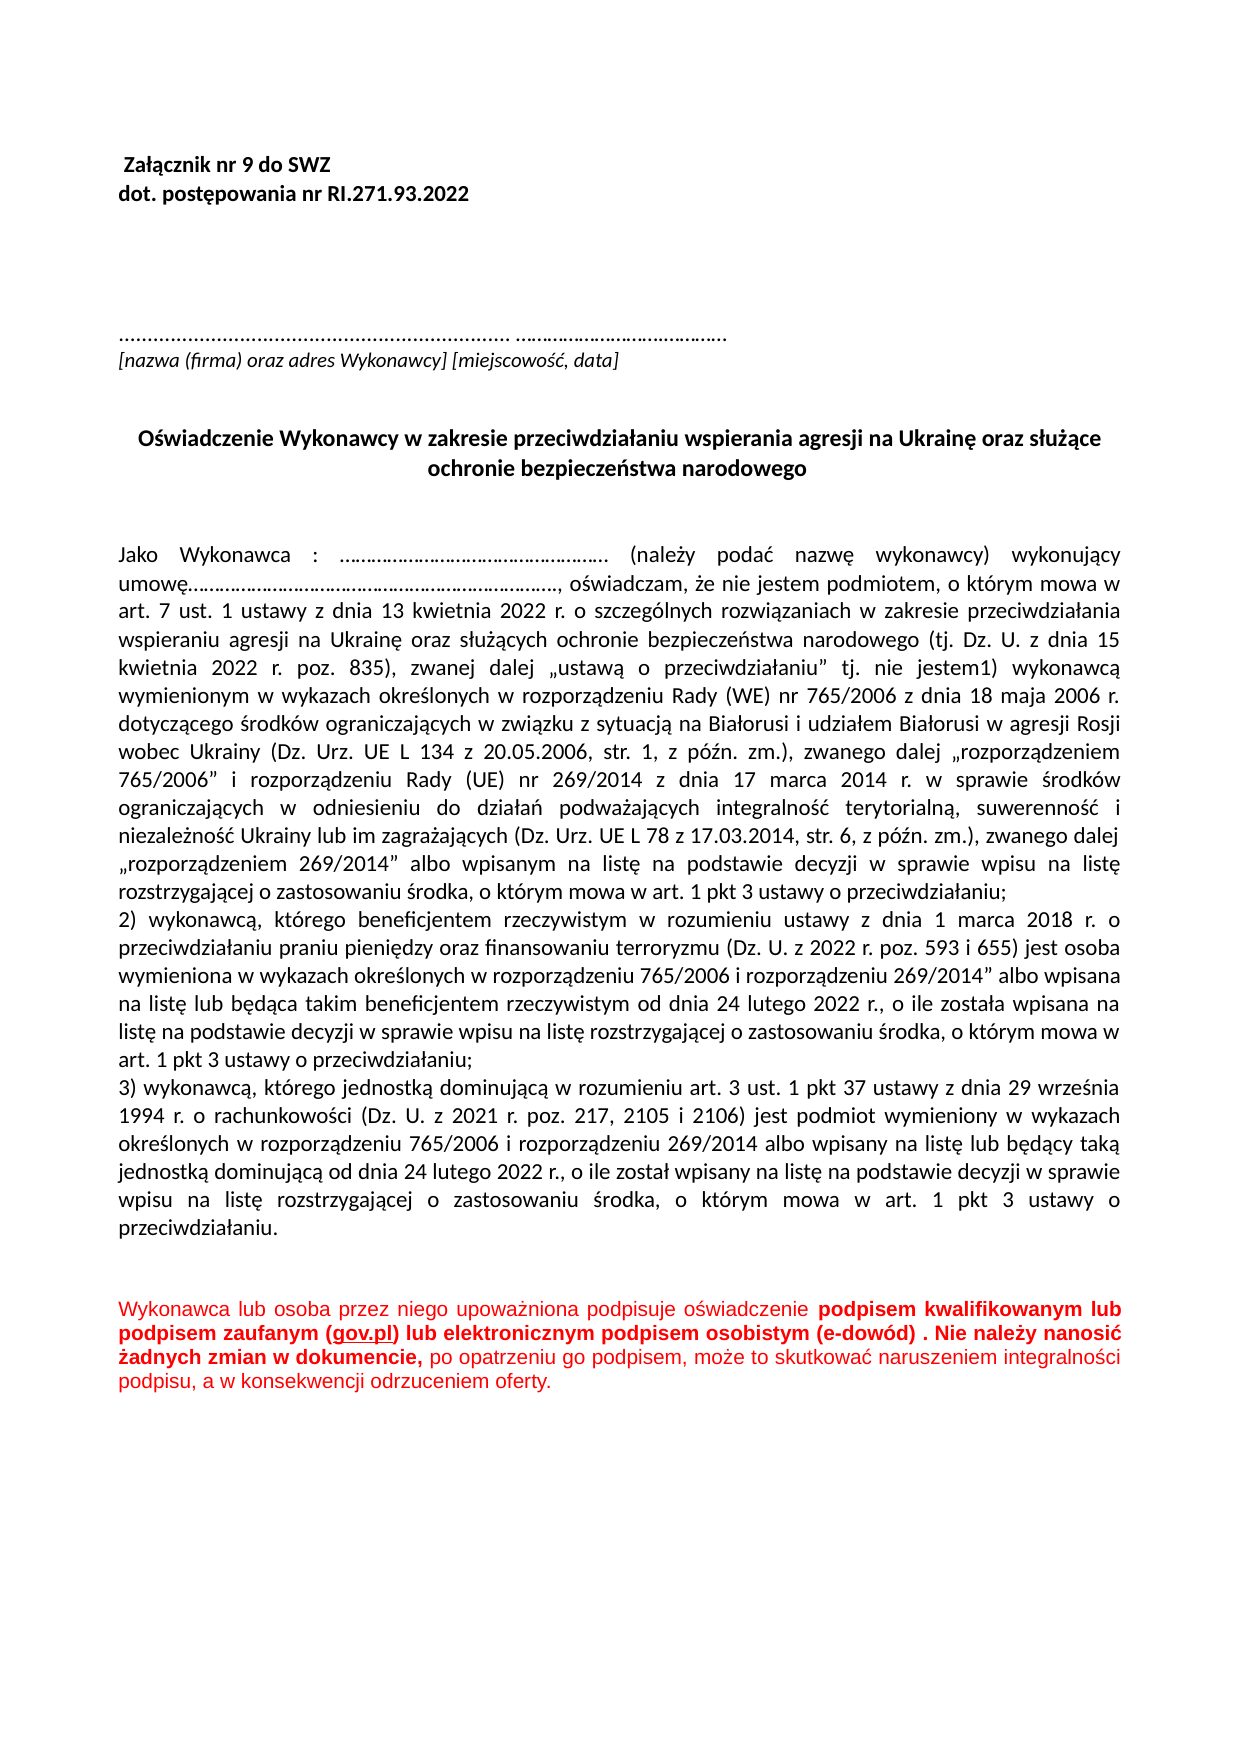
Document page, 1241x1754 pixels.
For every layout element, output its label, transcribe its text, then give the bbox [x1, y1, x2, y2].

text 2) wykonawcą, którego beneficjentem rzeczywistym w rozumieniu ustawy z dnia 1 marca 2018 r. o przeciwdziałaniu praniu pieniędzy oraz finansowaniu terroryzmu (Dz. U. z 2022 r. poz. 593 i 655) jest osoba wymieniona w wykazach określonych w rozporządzeniu 765/2006 i rozporządzeniu 269/2014” albo wpisana na listę lub będąca takim beneficjentem rzeczywistym od dnia 24 lutego 2022 r., o ile została wpisana na listę na podstawie decyzji w sprawie wpisu na listę rozstrzygającej o zastosowaniu środka, o którym mowa w art. 1 pkt 3 ustawy o przeciwdziałaniu; [118, 905, 1122, 1073]
text Załącznik nr 9 do SWZ [118, 149, 1122, 179]
text .................................................................... ……………………….………… [118, 319, 1122, 347]
text 3) wykonawcą, którego jednostką dominującą w rozumieniu art. 3 ust. 1 pkt 37 ustawy z dnia 29 września 1994 r. o rachunkowości (Dz. U. z 2021 r. poz. 217, 2105 i 2106) jest podmiot wymieniony w wykazach określonych w rozporządzeniu 765/2006 i rozporządzeniu 269/2014 albo wpisany na listę lub będący taką jednostką dominującą od dnia 24 lutego 2022 r., o ile został wpisany na listę na podstawie decyzji w sprawie wpisu na listę rozstrzygającej o zastosowaniu środka, o którym mowa w art. 1 pkt 3 ustawy o przeciwdziałaniu. [118, 1073, 1122, 1241]
text Wykonawca lub osoba przez niego upoważniona podpisuje oświadczenie podpisem kwalifikowanym lub podpisem zaufanym (gov.pl) lub elektronicznym podpisem osobistym (e-dowód) . Nie należy nanosić żadnych zmian w dokumencie, po opatrzeniu go podpisem, może to skutkować naruszeniem integralności podpisu, a w konsekwencji odrzuceniem oferty. [118, 1297, 1122, 1393]
text Jako Wykonawca : …………………………………………… (należy podać nazwę wykonawcy) wykonujący umowę……………………………………………………………., oświadczam, że nie jestem podmiotem, o którym mowa w art. 7 ust. 1 ustawy z dnia 13 kwietnia 2022 r. o szczególnych rozwiązaniach w zakresie przeciwdziałania wspieraniu agresji na Ukrainę oraz służących ochronie bezpieczeństwa narodowego (tj. Dz. U. z dnia 15 kwietnia 2022 r. poz. 835), zwanej dalej „ustawą o przeciwdziałaniu” tj. nie jestem1) wykonawcą wymienionym w wykazach określonych w rozporządzeniu Rady (WE) nr 765/2006 z dnia 18 maja 2006 r. dotyczącego środków ograniczających w związku z sytuacją na Białorusi i udziałem Białorusi w agresji Rosji wobec Ukrainy (Dz. Urz. UE L 134 z 20.05.2006, str. 1, z późn. zm.), zwanego dalej „rozporządzeniem 765/2006” i rozporządzeniu Rady (UE) nr 269/2014 z dnia 17 marca 2014 r. w sprawie środków ograniczających w odniesieniu do działań podważających integralność terytorialną, suwerenność i niezależność Ukrainy lub im zagrażających (Dz. Urz. UE L 78 z 17.03.2014, str. 6, z późn. zm.), zwanego dalej „rozporządzeniem 269/2014” albo wpisanym na listę na podstawie decyzji w sprawie wpisu na listę rozstrzygającej o zastosowaniu środka, o którym mowa w art. 1 pkt 3 ustawy o przeciwdziałaniu; [118, 541, 1122, 905]
text Oświadczenie Wykonawcy w zakresie przeciwdziałaniu wspierania agresji na Ukrainę oraz służące ochronie bezpieczeństwa narodowego [118, 423, 1122, 482]
text [nazwa (firma) oraz adres Wykonawcy] [miejscowość, data] [118, 347, 1122, 373]
text dot. postępowania nr RI.271.93.2022 [118, 179, 1122, 207]
